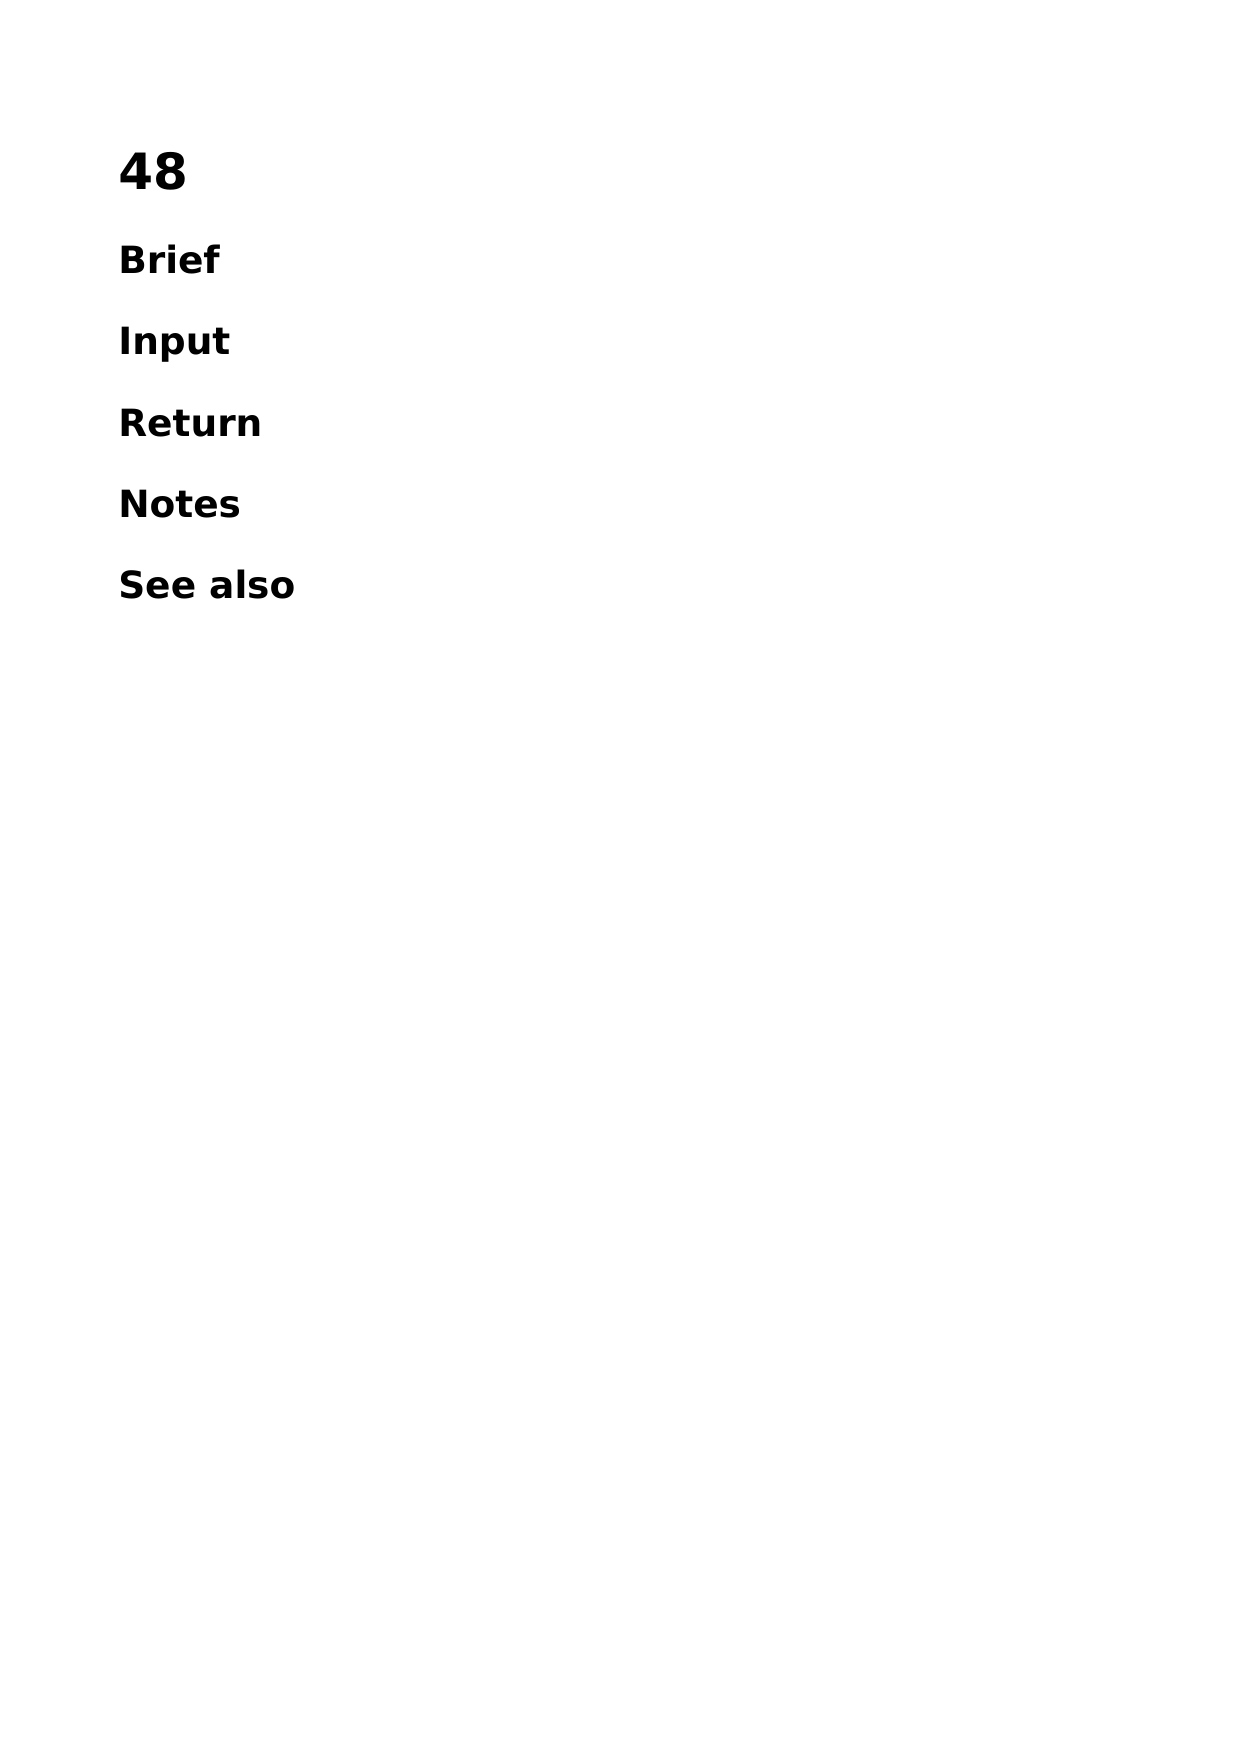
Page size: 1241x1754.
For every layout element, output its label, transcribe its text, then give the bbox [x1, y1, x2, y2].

subtitle 48 [118, 143, 1122, 201]
subtitle Brief [118, 239, 1122, 282]
subtitle Notes [118, 482, 1122, 526]
subtitle See also [118, 563, 1122, 607]
subtitle Return [118, 401, 1122, 445]
subtitle Input [118, 320, 1122, 364]
